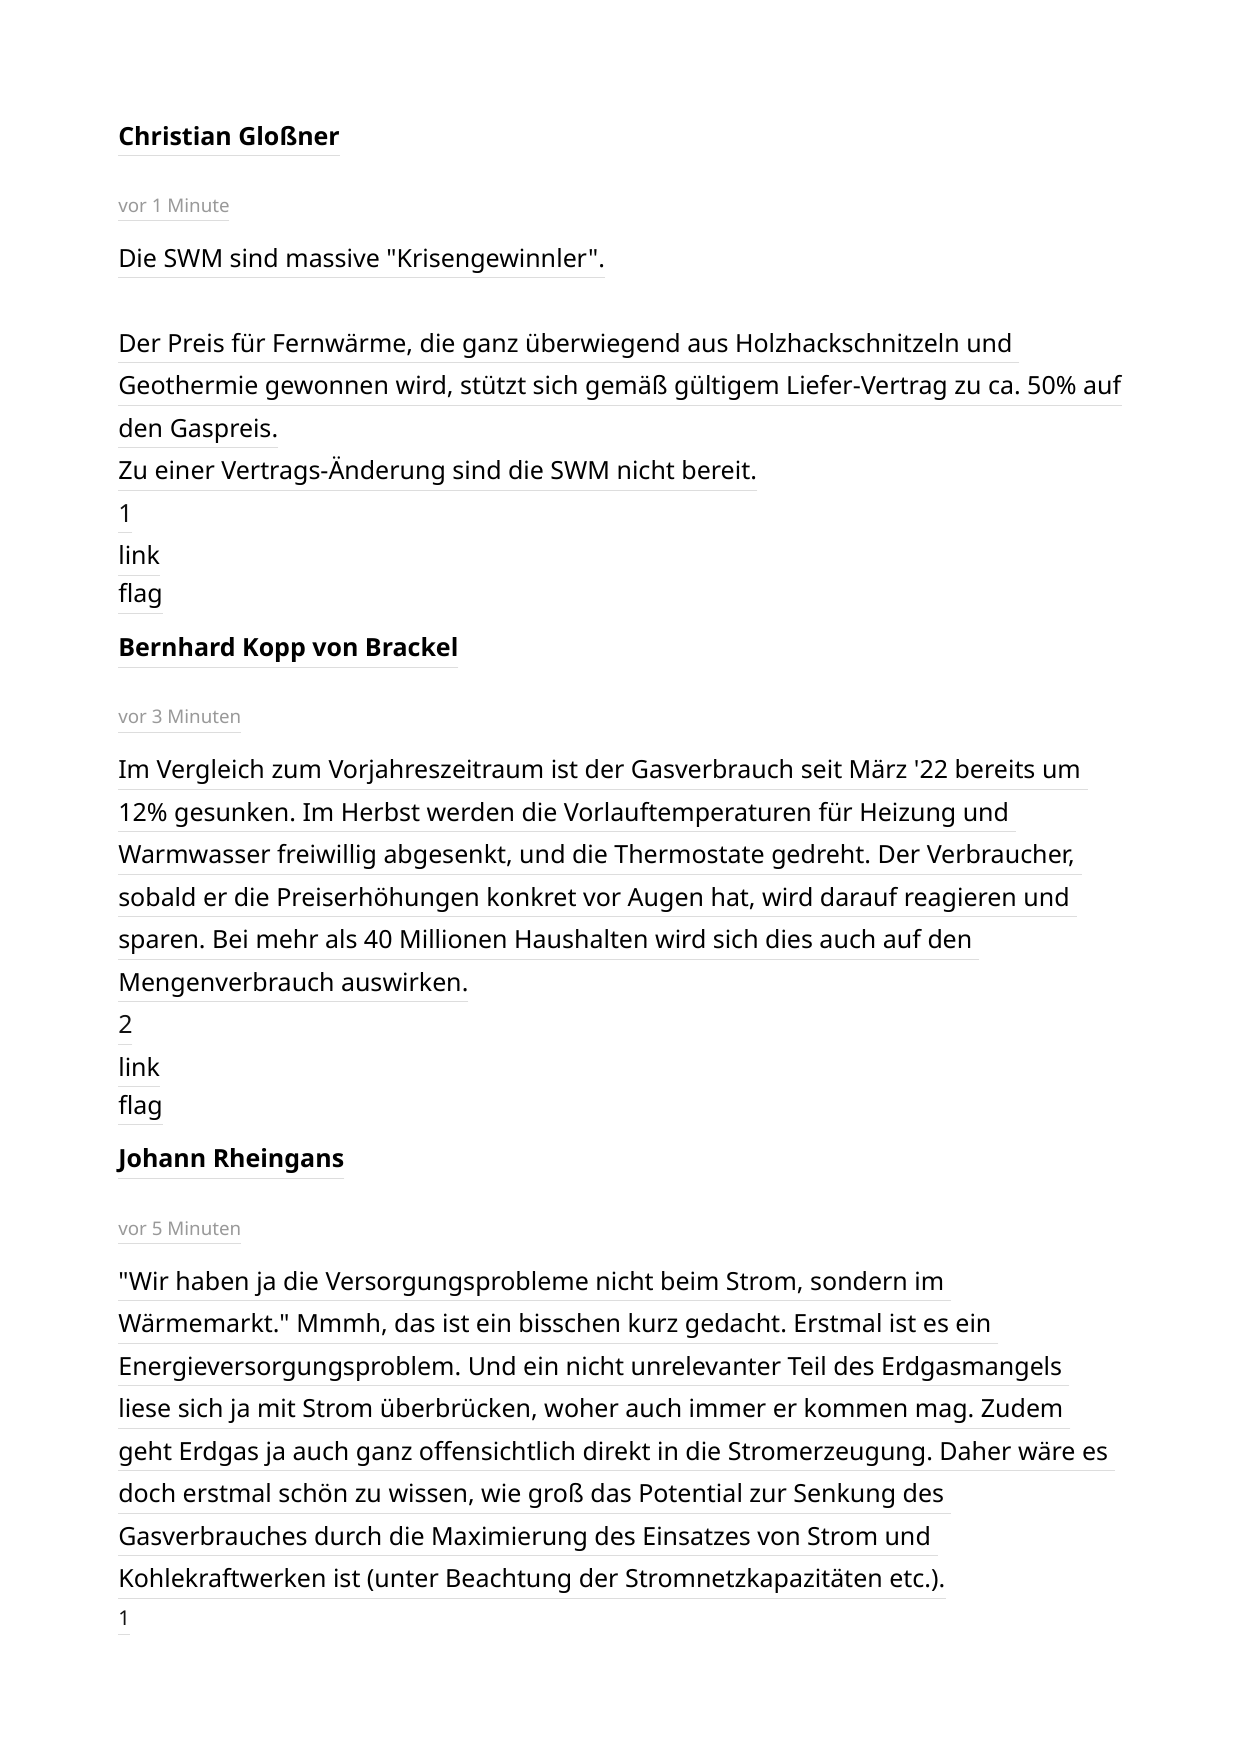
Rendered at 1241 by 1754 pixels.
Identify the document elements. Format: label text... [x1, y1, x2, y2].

text vor 3 Minuten [118, 703, 1117, 733]
text vor 1 Minute [118, 192, 1117, 221]
text link [118, 1049, 1122, 1087]
text Johann Rheingans [118, 1141, 1122, 1179]
text 1 [118, 495, 1122, 533]
text flag [118, 576, 1122, 614]
text 2 [118, 1007, 1122, 1045]
text Bernhard Kopp von Brackel [118, 629, 1122, 668]
text flag [118, 1087, 1122, 1125]
text link [118, 538, 1122, 576]
text 1 [118, 1603, 1122, 1635]
text Die SWM sind massive "Krisengewinnler". Der Preis für Fernwärme, die ganz überwiegend aus Holzhackschnitzeln und Geothermie gewonnen wird, stützt sich gemäß gültigem Liefer-Vertrag zu ca. 50% auf [118, 240, 1122, 405]
text den Gaspreis. Zu einer Vertrags-Änderung sind die SWM nicht bereit. [118, 406, 1122, 491]
text Christian Gloßner [118, 118, 1122, 156]
text Im Vergleich zum Vorjahreszeitraum ist der Gasverbrauch seit März '22 bereits um 12% gesunken. Im Herbst werden die Vorlauftemperaturen für Heizung und Warmwasser freiwillig abgesenkt, und die Thermostate gedreht. Der Verbraucher, sobald er die Preiserhöhungen konkret vor Augen hat, wird darauf reagieren und sparen. Bei mehr als 40 Millionen Haushalten wird sich dies auch auf den Mengenverbrauch auswirken. [118, 752, 1122, 1002]
text vor 5 Minuten [118, 1215, 1117, 1244]
text "Wir haben ja die Versorgungsprobleme nicht beim Strom, sondern im Wärmemarkt." Mmmh, das ist ein bisschen kurz gedacht. Erstmal ist es ein Energieversorgungsproblem. Und ein nicht unrelevanter Teil des Erdgasmangels liese sich ja mit Strom überbrücken, woher auch immer er kommen mag. Zudem geht Erdgas ja auch ganz offensichtlich direkt in die Stromerzeugung. Daher wäre es doch erstmal schön zu wissen, wie groß das Potential zur Senkung des Gasverbrauches durch die Maximierung des Einsatzes von Strom und Kohlekraftwerken ist (unter Beachtung der Stromnetzkapazitäten etc.). [118, 1263, 1122, 1599]
